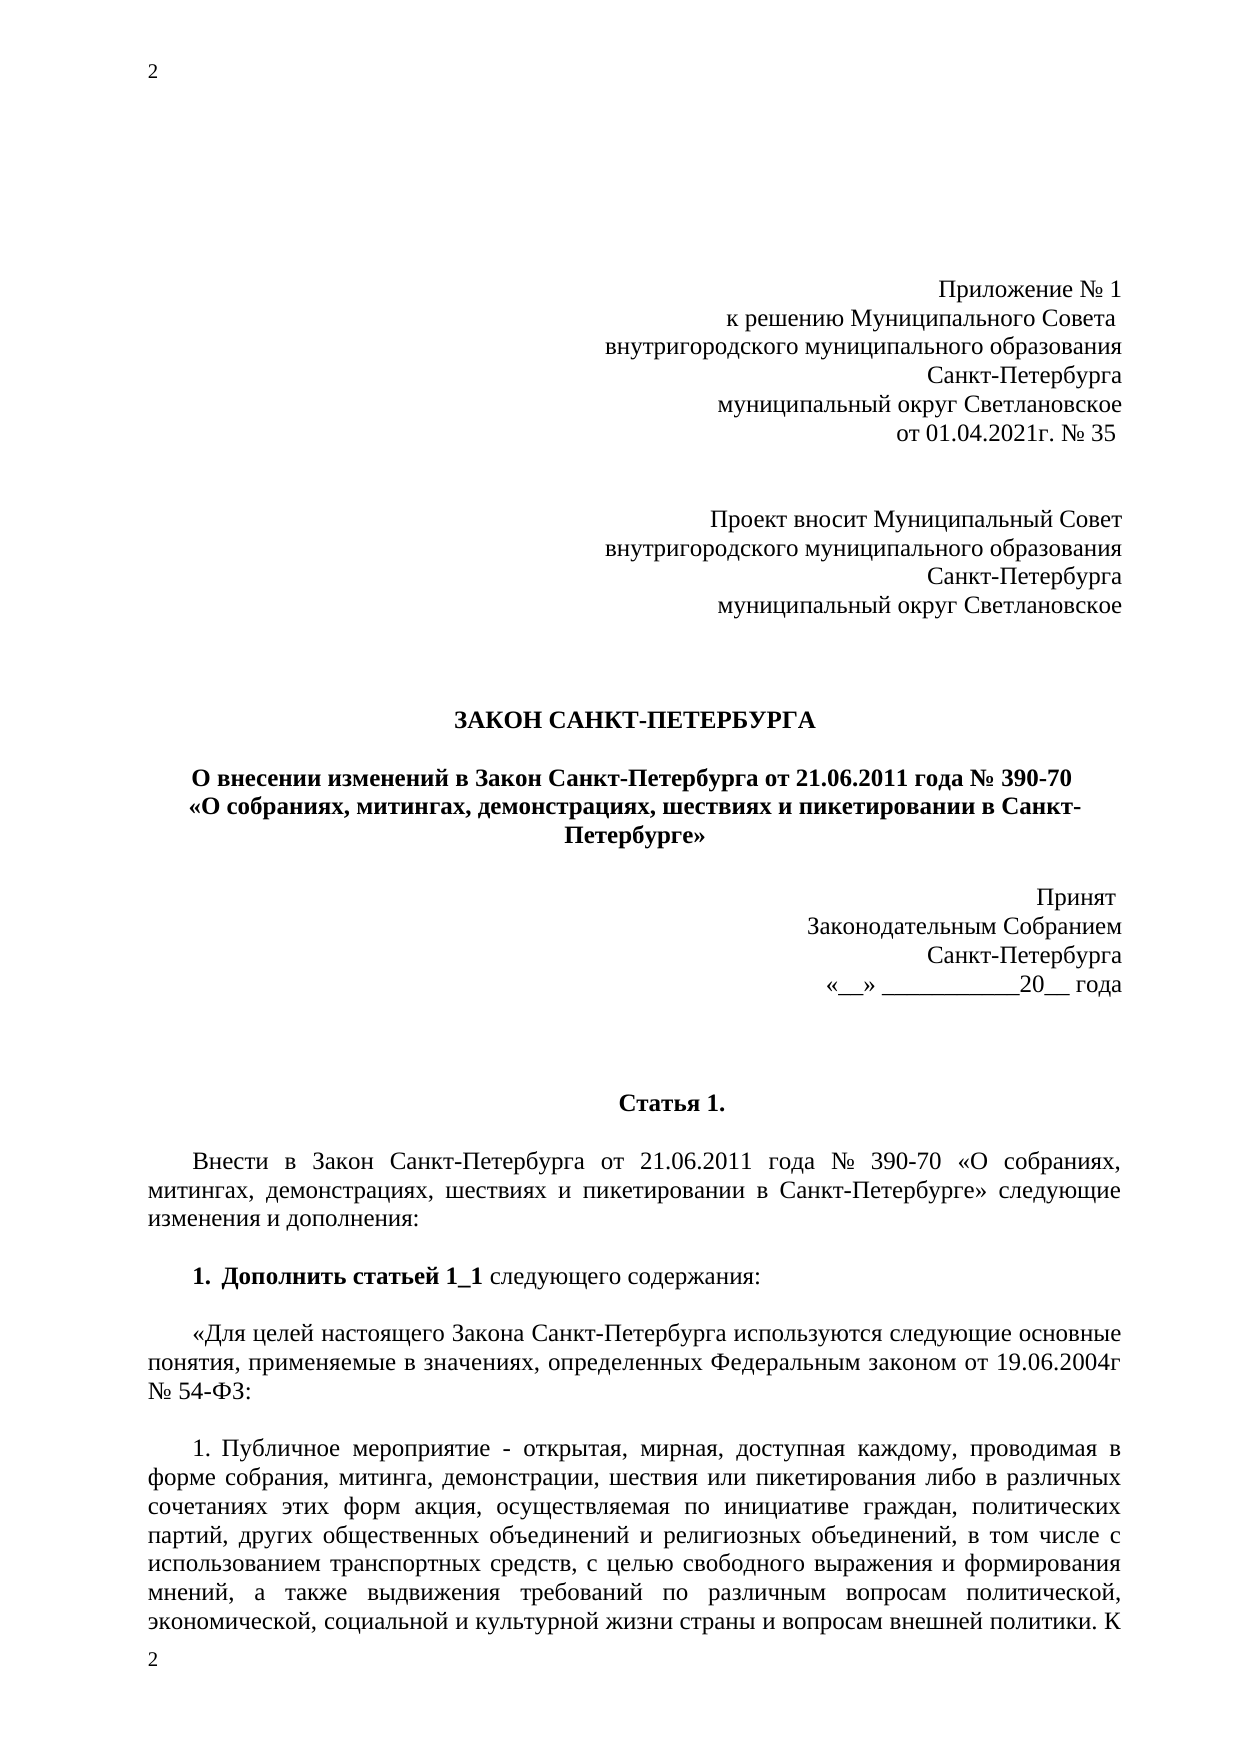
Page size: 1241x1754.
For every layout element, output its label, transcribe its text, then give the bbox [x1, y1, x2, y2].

text от 01.04.2021г. № 35 [148, 418, 1122, 446]
text ЗАКОН САНКТ-ПЕТЕРБУРГА [148, 705, 1122, 734]
text Санкт-Петербурга [148, 561, 1122, 590]
text «Для целей настоящего Закона Санкт-Петербурга используются следующие основные понятия, применяемые в значениях, определенных Федеральным законом от 19.06.2004г № 54-ФЗ: [148, 1318, 1122, 1405]
text муниципальный округ Светлановское [148, 590, 1122, 619]
text О внесении изменений в Закон Санкт-Петербурга от 21.06.2011 года № 390-70 [148, 763, 1122, 791]
text Приложение № 1 [148, 274, 1122, 303]
text Санкт-Петербурга [148, 360, 1122, 389]
text Санкт-Петербурга [148, 940, 1122, 969]
text муниципальный округ Светлановское [148, 389, 1122, 418]
text к решению Муниципального Совета [148, 303, 1122, 331]
text Внести в Закон Санкт-Петербурга от 21.06.2011 года № 390-70 «О собраниях, митингах, демонстрациях, шествиях и пикетировании в Санкт-Петербурге» следующие изменения и дополнения: [148, 1146, 1122, 1232]
text внутригородского муниципального образования [148, 533, 1122, 561]
text «__» ___________20__ года [148, 969, 1122, 997]
text «О собраниях, митингах, демонстрациях, шествиях и пикетировании в Санкт-Петербурге» [148, 791, 1122, 849]
text Принят [148, 882, 1122, 911]
text внутригородского муниципального образования [148, 331, 1122, 360]
text Проект вносит Муниципальный Совет [148, 504, 1122, 533]
text Законодательным Собранием [148, 911, 1122, 940]
list Дополнить статьей 1_1 следующего содержания: [148, 1261, 1122, 1290]
text Статья 1. [148, 1088, 1122, 1117]
list Публичное мероприятие - открытая, мирная, доступная каждому, проводимая в форме собрания, митинга, демонстрации, шествия или пикетирования либо в различных сочетаниях этих форм акция, осуществляемая по инициативе граждан, политических партий, других общественных объединений и религиозных объединений, в том числе с использованием транспортных средств, с целью свободного выражения и формирования мнений, а также выдвижения требований по различным вопросам политической, экономической, социальной и культурной жизни страны и вопросам внешней политики. К [148, 1433, 1122, 1635]
